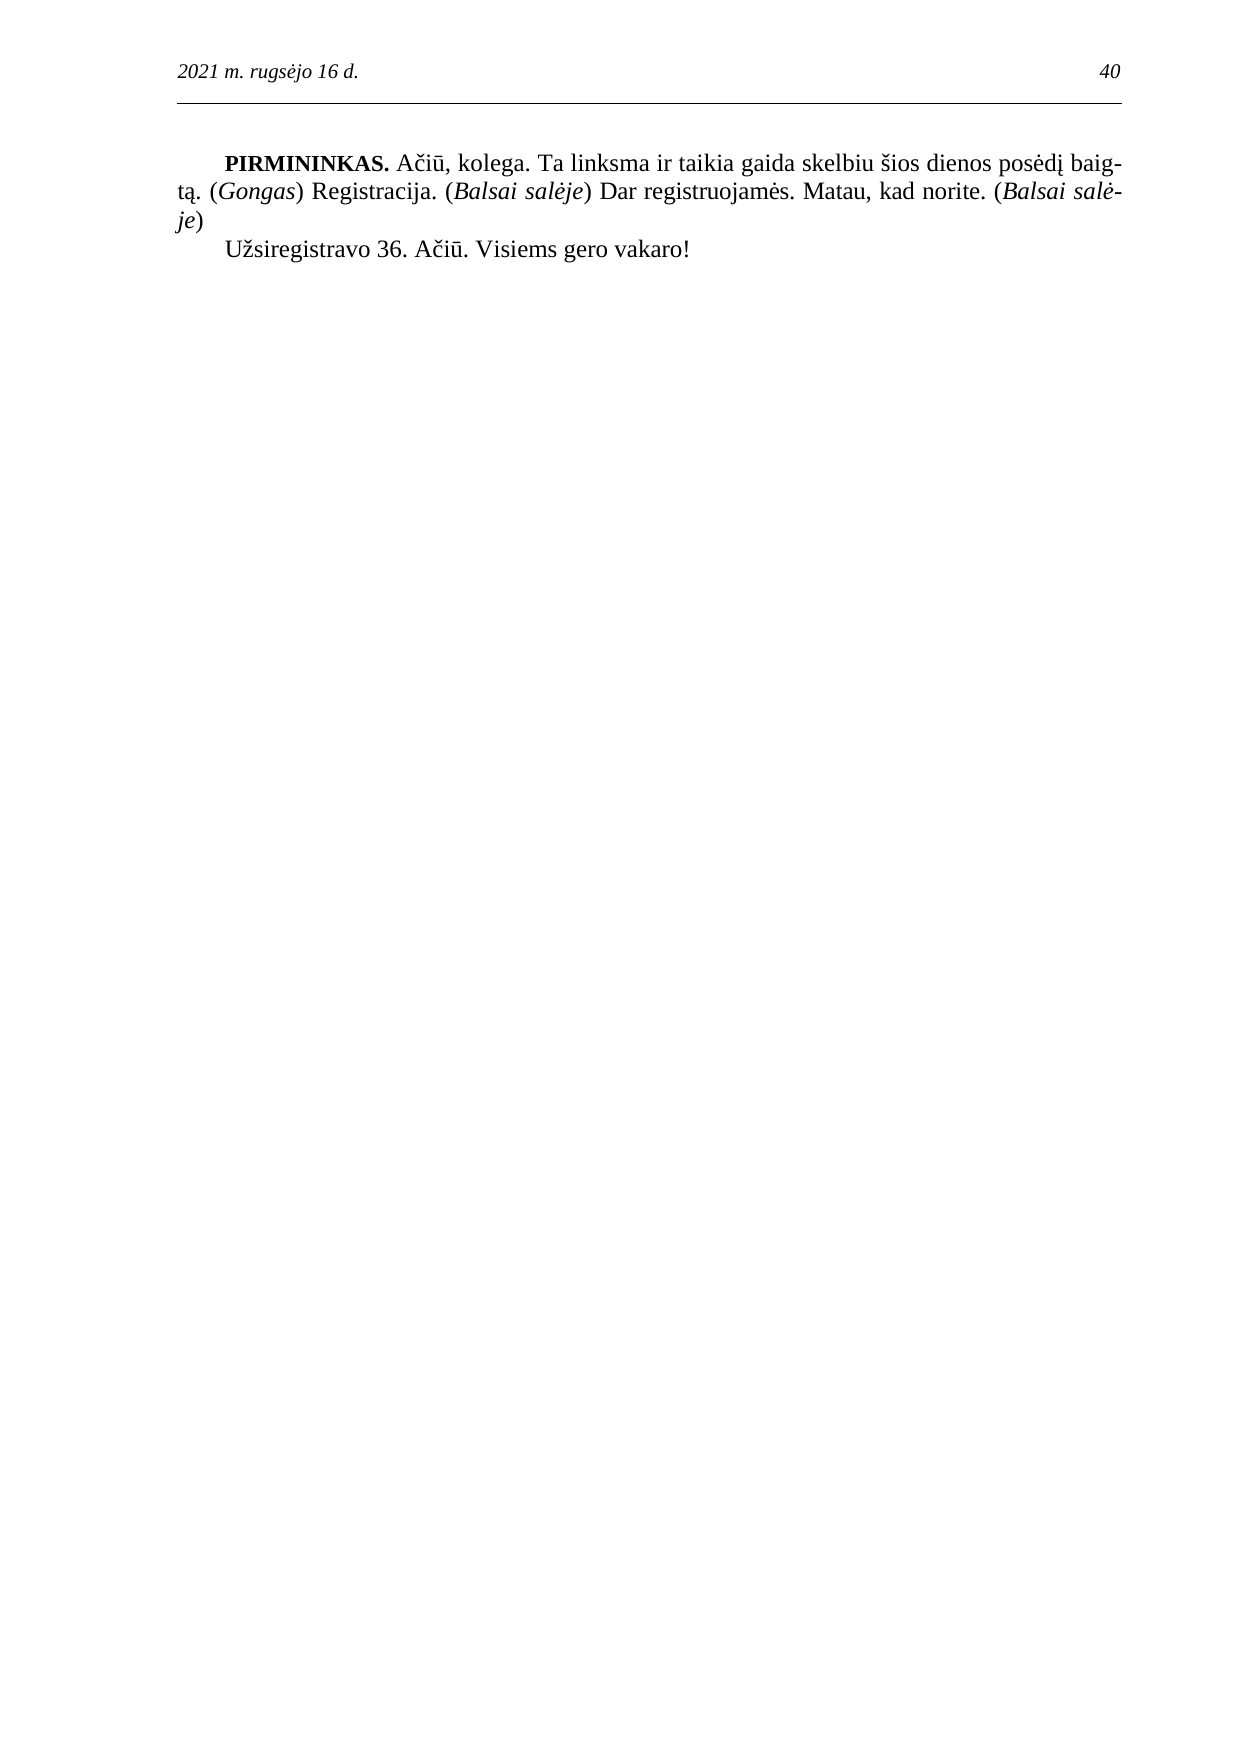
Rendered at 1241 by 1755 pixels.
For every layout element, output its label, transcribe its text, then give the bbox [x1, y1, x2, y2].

text Už­si­re­gist­ra­vo 36. Ačiū. Vi­siems ge­ro va­ka­ro! [177, 234, 1122, 263]
text PIRMININKAS. Ačiū, ko­le­ga. Ta links­ma ir tai­kia gai­da skel­biu šios die­nos po­sė­dį baig­tą. (Gon­gas) Re­gist­ra­ci­ja. (Bal­sai sa­lė­je) Dar re­gist­ruo­ja­mės. Ma­tau, kad no­ri­te. (Bal­sai sa­lė­je) [177, 148, 1122, 234]
